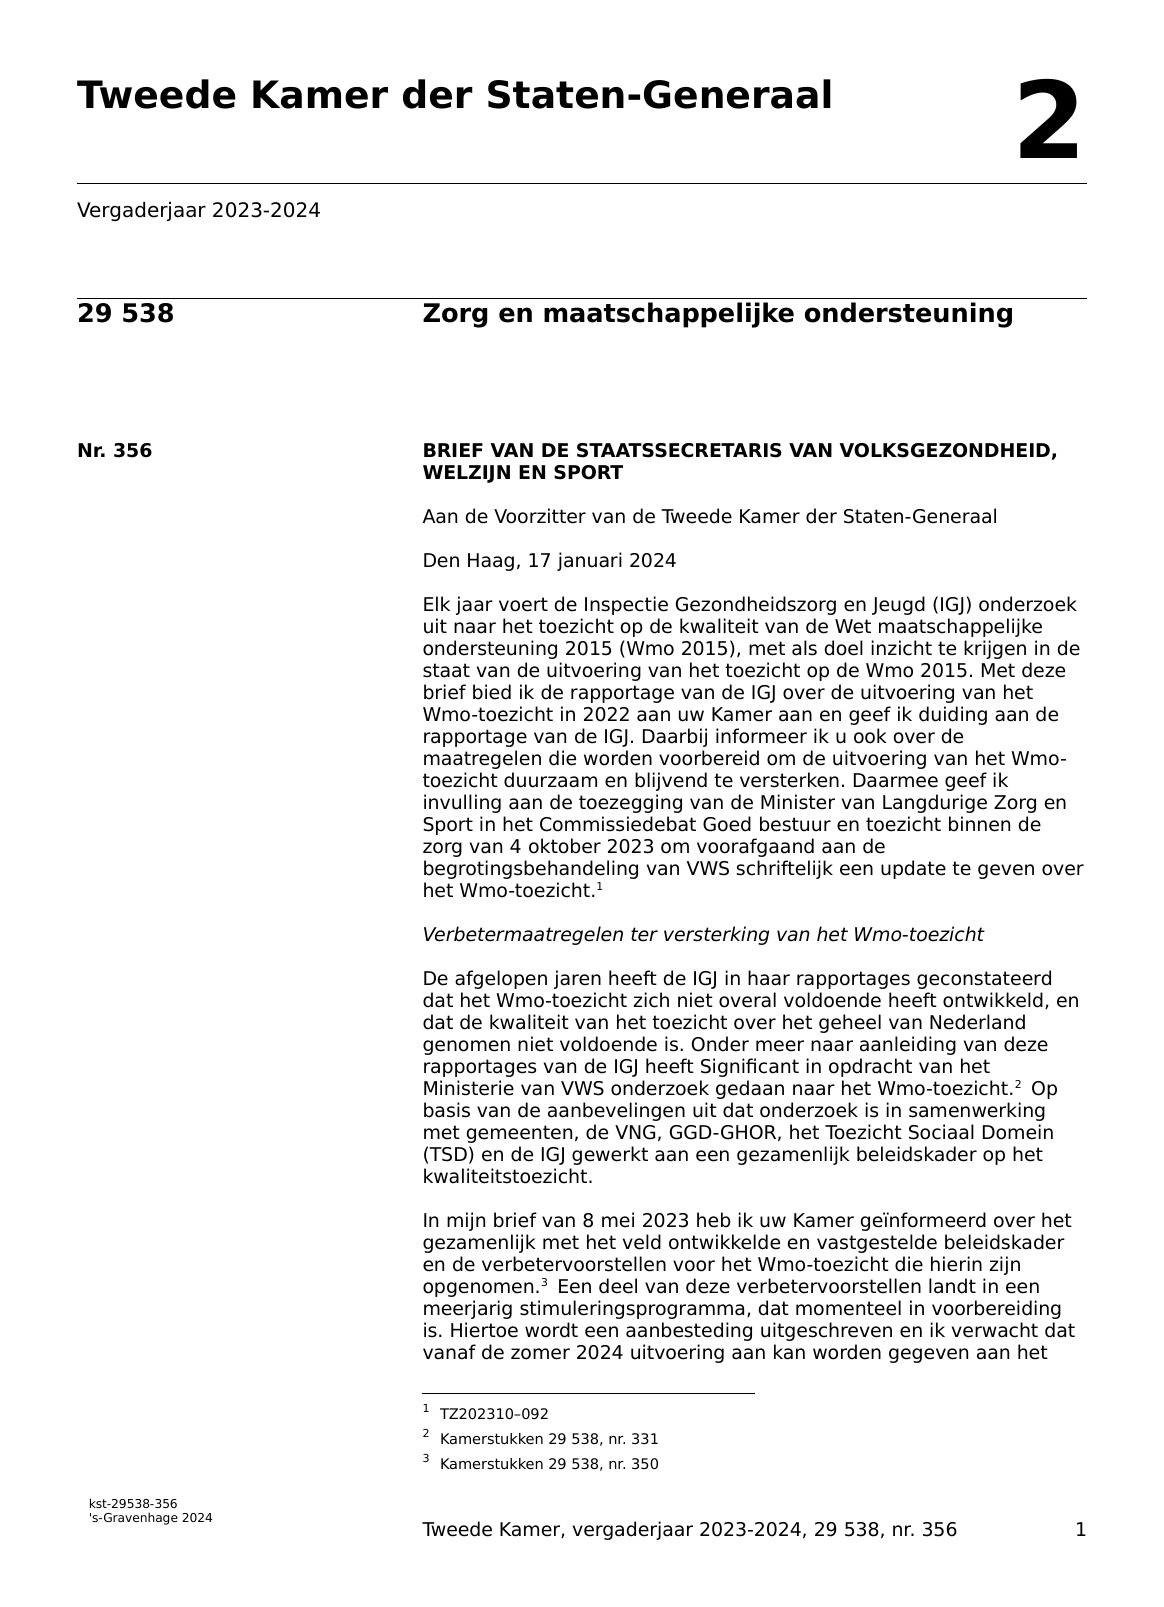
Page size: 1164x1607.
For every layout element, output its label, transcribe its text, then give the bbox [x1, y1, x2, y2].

text 's-Gravenhage 2024 [88, 1511, 323, 1525]
text Kamerstukken 29 538, nr. 331 [422, 1427, 1087, 1449]
table_cell Vergaderjaar 2023-2024 [77, 184, 1087, 298]
text Aan de Voorzitter van de Tweede Kamer der Staten-Generaal [422, 506, 1087, 528]
text De afgelopen jaren heeft de IGJ in haar rapportages geconstateerd dat het Wmo-toezicht zich niet overal voldoende heeft ontwikkeld, en dat de kwaliteit van het toezicht over het geheel van Nederland genomen niet voldoende is. Onder meer naar aanleiding van deze rapportages van de IGJ heeft Significant in opdracht van het Ministerie van VWS onderzoek gedaan naar het Wmo-toezicht. Op basis van de aanbevelingen uit dat onderzoek is in samenwerking met gemeenten, de VNG, GGD-GHOR, het Toezicht Sociaal Domein (TSD) en de IGJ gewerkt aan een gezamenlijk beleidskader op het kwaliteitstoezicht. [422, 968, 1087, 1188]
text Den Haag, 17 januari 2024 [422, 550, 1087, 572]
text Kamerstukken 29 538, nr. 350 [422, 1452, 1087, 1474]
text Elk jaar voert de Inspectie Gezondheidszorg en Jeugd (IGJ) onderzoek uit naar het toezicht op de kwaliteit van de Wet maatschappelijke ondersteuning 2015 (Wmo 2015), met als doel inzicht te krijgen in de staat van de uitvoering van het toezicht op de Wmo 2015. Met deze brief bied ik de rapportage van de IGJ over de uitvoering van het Wmo-toezicht in 2022 aan uw Kamer aan en geef ik duiding aan de rapportage van de IGJ. Daarbij informeer ik u ook over de maatregelen die worden voorbereid om de uitvoering van het Wmo-toezicht duurzaam en blijvend te versterken. Daarmee geef ik invulling aan de toezegging van de Minister van Langdurige Zorg en Sport in het Commissiedebat Goed bestuur en toezicht binnen de zorg van 4 oktober 2023 om voorafgaand aan de begrotingsbehandeling van VWS schriftelijk een update te geven over het Wmo-toezicht. [422, 594, 1087, 902]
subtitle Nr. 356 BRIEF VAN DE STAATSSECRETARIS VAN VOLKSGEZONDHEID, WELZIJN EN SPORT [77, 440, 1087, 484]
table_header Tweede Kamer der Staten-Generaal [77, 59, 886, 183]
subtitle Verbetermaatregelen ter versterking van het Wmo-toezicht [422, 924, 1087, 946]
subtitle 29 538 Zorg en maatschappelijke ondersteuning [77, 299, 1087, 329]
text In mijn brief van 8 mei 2023 heb ik uw Kamer geïnformeerd over het gezamenlijk met het veld ontwikkelde en vastgestelde beleidskader en de verbetervoorstellen voor het Wmo-toezicht die hierin zijn opgenomen. Een deel van deze verbetervoorstellen landt in een meerjarig stimuleringsprogramma, dat momenteel in voorbereiding is. Hiertoe wordt een aanbesteding uitgeschreven en ik verwacht dat vanaf de zomer 2024 uitvoering aan kan worden gegeven aan het [422, 1210, 1087, 1364]
text TZ202310–092 [422, 1402, 1087, 1424]
text kst-29538-356 [88, 1497, 323, 1511]
table_header 2 [886, 59, 1087, 183]
